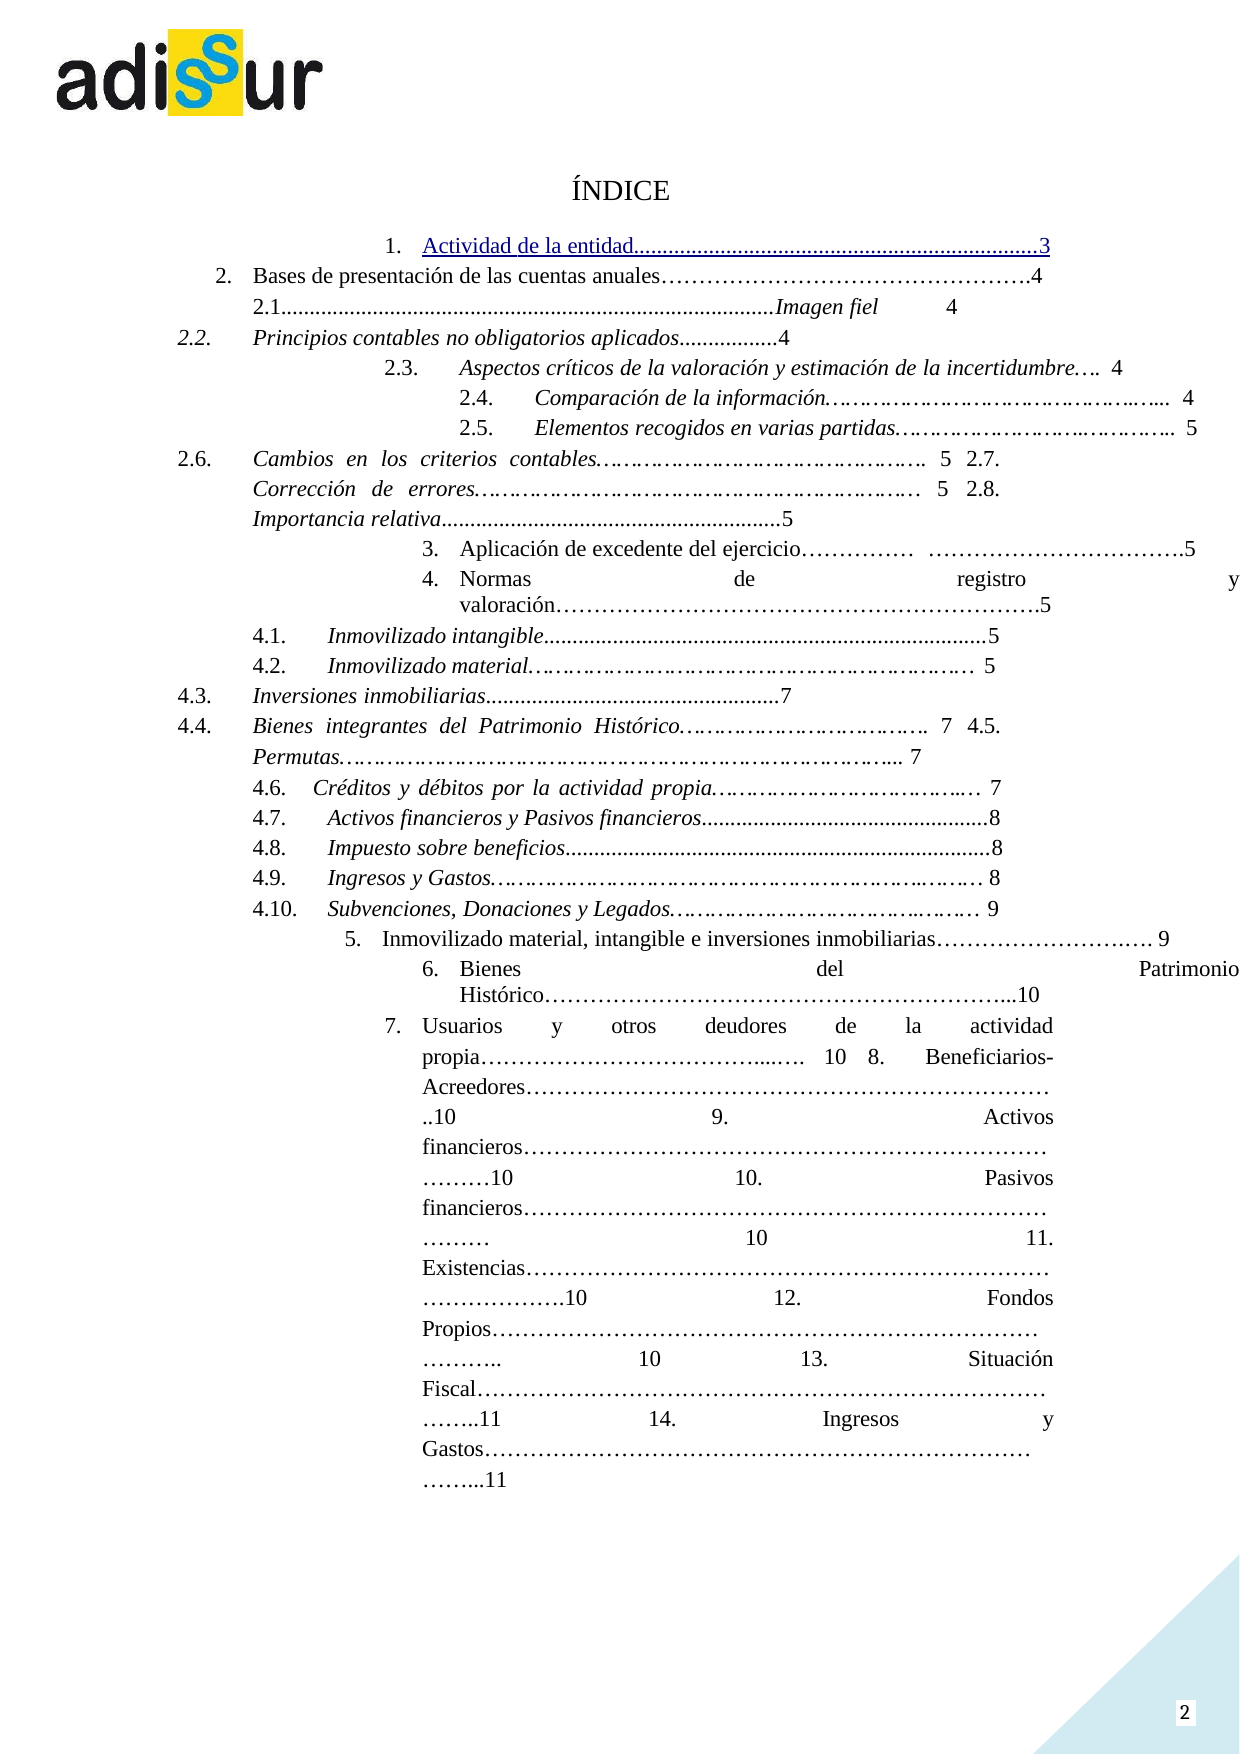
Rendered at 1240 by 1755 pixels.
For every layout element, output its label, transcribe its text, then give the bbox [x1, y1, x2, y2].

list Inmovilizado material, intangible e inversiones inmobiliarias…………………….…. 9 [344, 925, 1239, 952]
list Comparación de la información……………………………………….…... 4 [459, 384, 1239, 410]
list Normas de registro y valoración……………………………………………………….5 [422, 565, 1239, 618]
list Usuarios y otros deudores de la actividad propia………………………………....…. 10 8. Beneficiarios-Acreedores……………………………………………………………..10 9. Activos financieros……………………………………………………………………10 10. Pasivos financieros…………………………………………………………………… 10 11. Existencias…………………………………………………………………………….10 12. Fondos Propios……………………………………………………………………….. 10 13. Situación Fiscal………………………………………………………………………..11 14. Ingresos y Gastos……………………………………………………………………...11 [384, 1012, 1054, 1492]
list Aspectos críticos de la valoración y estimación de la incertidumbre…. 4 [384, 354, 1239, 380]
list Bienes integrantes del Patrimonio Histórico………………………………. 7 4.5. Permutas………………………………………………………………………... 7 [177, 713, 1001, 770]
text 4.1. Inmovilizado intangible 5 [252, 622, 1239, 648]
text 4.9. Ingresos y Gastos……………………………………………………….……… 8 [252, 864, 1239, 891]
list Aplicación de excedente del ejercicio…………… …………………………….5 [422, 535, 1239, 562]
list Principios contables no obligatorios aplicados 4 [177, 324, 1239, 350]
text ÍNDICE [204, 173, 1038, 207]
list Inversiones inmobiliarias 7 [177, 683, 1239, 709]
text 4.2. Inmovilizado material………………………………………………………… 5 [252, 653, 1239, 679]
list Bases de presentación de las cuentas anuales………………………………………….4 2.1. Imagen fiel 4 [215, 263, 1047, 320]
list Actividad de la entidad 3 [384, 233, 1239, 259]
list Bienes del Patrimonio Histórico……………………………………………………...10 [422, 955, 1239, 1008]
text 4.10. Subvenciones, Donaciones y Legados……………………………….……… 9 [252, 895, 1239, 922]
list Elementos recogidos en varias partidas……………………….………….. 5 [459, 414, 1239, 441]
text 4.6. Créditos y débitos por la actividad propia……………………………….… 7 4.7. Activos financieros y Pasivos financieros 8 [252, 774, 1001, 830]
list Cambios en los criterios contables…………………………………………. 5 2.7. Corrección de errores………………………………………………………… 5 2.8. Importancia relativa 5 [177, 445, 1000, 531]
text 4.8. Impuesto sobre beneficios 8 [252, 834, 1239, 861]
